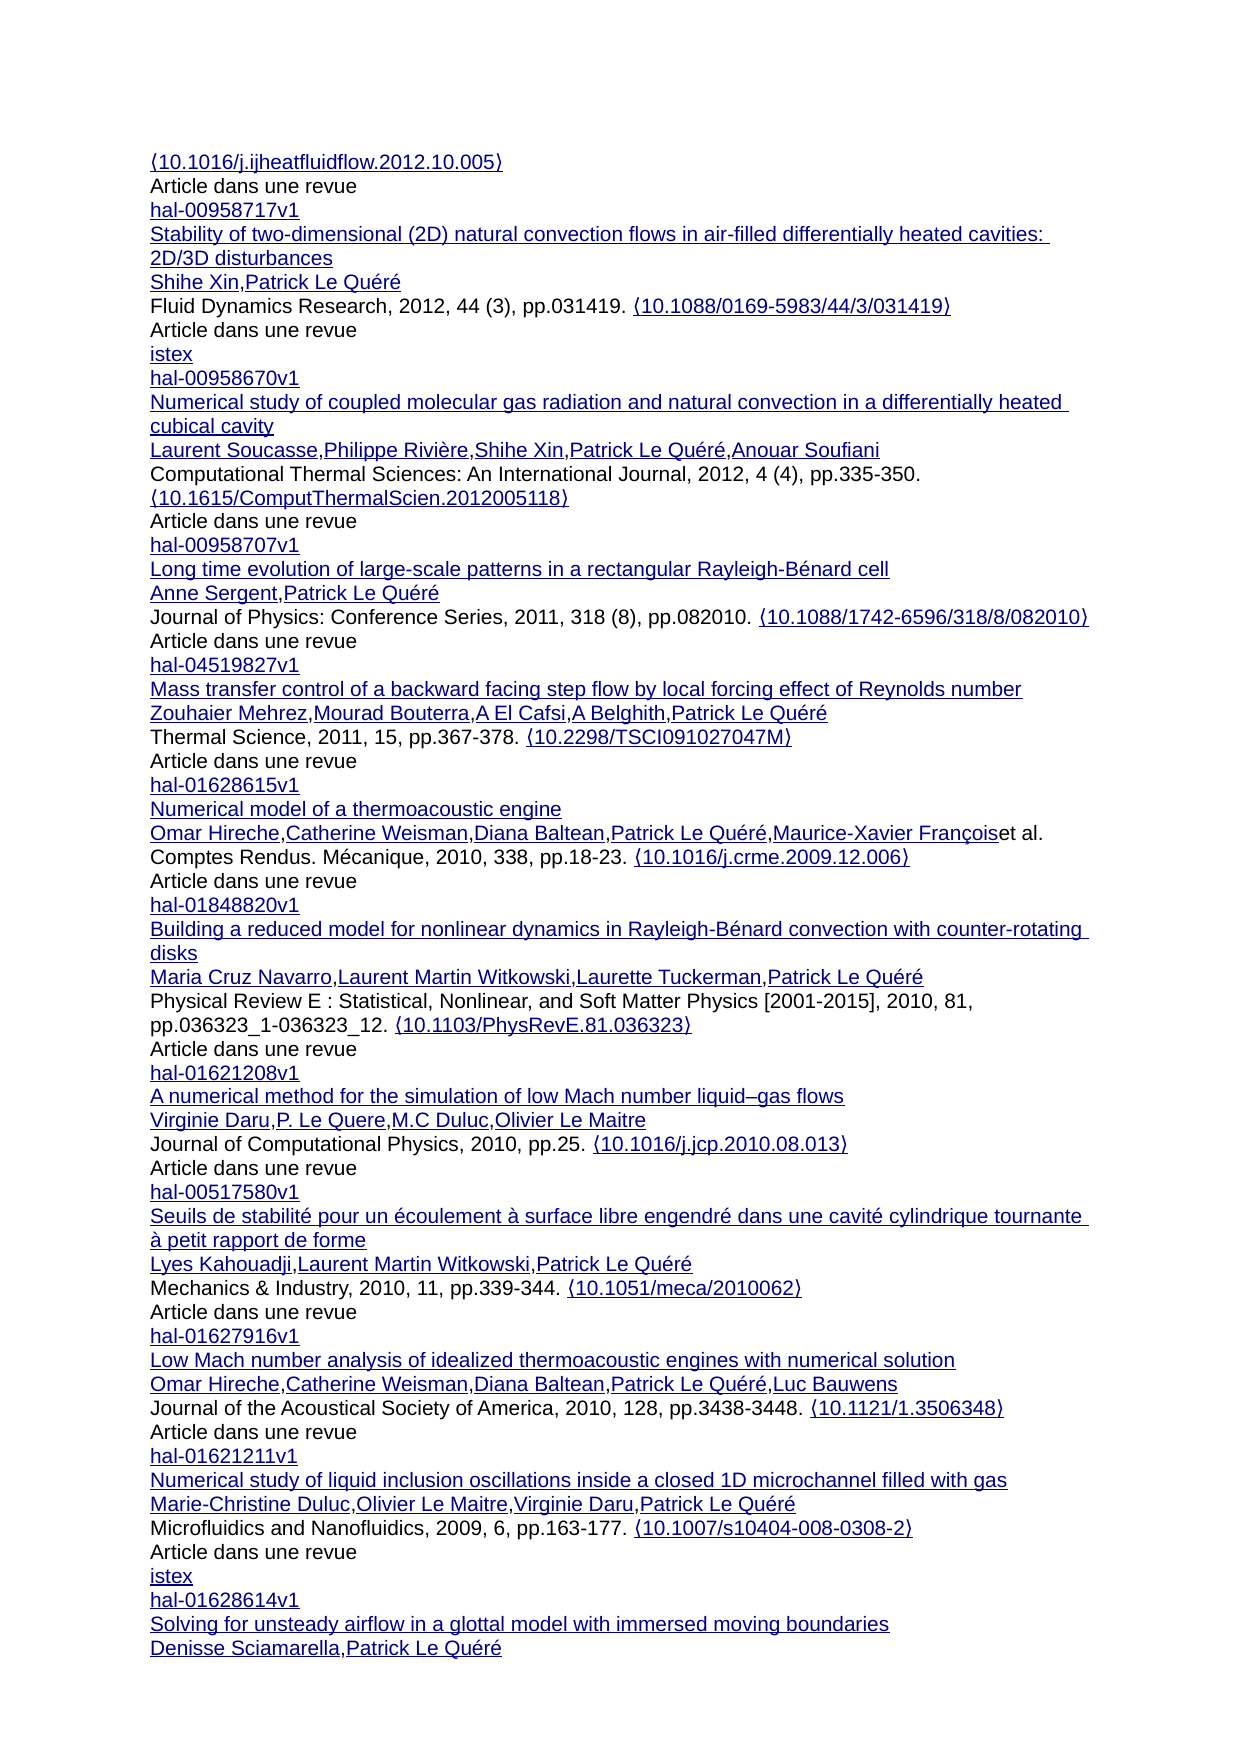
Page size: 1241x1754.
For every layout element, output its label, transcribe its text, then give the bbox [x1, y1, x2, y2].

table_cell ⟨10.1016/j.ijheatfluidflow.2012.10.005⟩ Article dans une revue hal-00958717v1 [150, 150, 1090, 222]
table_cell Numerical study of liquid inclusion oscillations inside a closed 1D microchannel filled with gas Marie-Christine Duluc,Olivier Le Maitre,Virginie Daru,Patrick Le Quéré Microfluidics and Nanofluidics, 2009, 6, pp.163-177. ⟨10.1007/s10404-008-0308-2⟩ Article dans une revue istex hal-01628614v1 [150, 1468, 1090, 1611]
table_cell Building a reduced model for nonlinear dynamics in Rayleigh-Bénard convection with counter-rotating disks Maria Cruz Navarro,Laurent Martin Witkowski,Laurette Tuckerman,Patrick Le Quéré Physical Review E : Statistical, Nonlinear, and Soft Matter Physics [2001-2015], 2010, 81, pp.036323_1-036323_12. ⟨10.1103/PhysRevE.81.036323⟩ Article dans une revue hal-01621208v1 [150, 917, 1090, 1084]
table_cell Seuils de stabilité pour un écoulement à surface libre engendré dans une cavité cylindrique tournante à petit rapport de forme Lyes Kahouadji,Laurent Martin Witkowski,Patrick Le Quéré Mechanics & Industry, 2010, 11, pp.339-344. ⟨10.1051/meca/2010062⟩ Article dans une revue hal-01627916v1 [150, 1204, 1090, 1348]
table_cell Stability of two-dimensional (2D) natural convection flows in air-filled differentially heated cavities: 2D/3D disturbances Shihe Xin,Patrick Le Quéré Fluid Dynamics Research, 2012, 44 (3), pp.031419. ⟨10.1088/0169-5983/44/3/031419⟩ Article dans une revue istex hal-00958670v1 [150, 222, 1090, 389]
table_cell Mass transfer control of a backward facing step flow by local forcing effect of Reynolds number Zouhaier Mehrez,Mourad Bouterra,A El Cafsi,A Belghith,Patrick Le Quéré Thermal Science, 2011, 15, pp.367-378. ⟨10.2298/TSCI091027047M⟩ Article dans une revue hal-01628615v1 [150, 677, 1090, 797]
table_cell Long time evolution of large-scale patterns in a rectangular Rayleigh-Bénard cell Anne Sergent,Patrick Le Quéré Journal of Physics: Conference Series, 2011, 318 (8), pp.082010. ⟨10.1088/1742-6596/318/8/082010⟩ Article dans une revue hal-04519827v1 [150, 557, 1090, 677]
table_cell Numerical model of a thermoacoustic engine Omar Hireche,Catherine Weisman,Diana Baltean,Patrick Le Quéré,Maurice-Xavier Françoiset al. Comptes Rendus. Mécanique, 2010, 338, pp.18-23. ⟨10.1016/j.crme.2009.12.006⟩ Article dans une revue hal-01848820v1 [150, 797, 1090, 917]
table_cell A numerical method for the simulation of low Mach number liquid–gas flows Virginie Daru,P. Le Quere,M.C Duluc,Olivier Le Maitre Journal of Computational Physics, 2010, pp.25. ⟨10.1016/j.jcp.2010.08.013⟩ Article dans une revue hal-00517580v1 [150, 1084, 1090, 1204]
table_cell Low Mach number analysis of idealized thermoacoustic engines with numerical solution Omar Hireche,Catherine Weisman,Diana Baltean,Patrick Le Quéré,Luc Bauwens Journal of the Acoustical Society of America, 2010, 128, pp.3438-3448. ⟨10.1121/1.3506348⟩ Article dans une revue hal-01621211v1 [150, 1348, 1090, 1468]
table_cell Solving for unsteady airflow in a glottal model with immersed moving boundaries Denisse Sciamarella,Patrick Le Quéré [150, 1611, 1090, 1659]
table_cell Numerical study of coupled molecular gas radiation and natural convection in a differentially heated cubical cavity Laurent Soucasse,Philippe Rivière,Shihe Xin,Patrick Le Quéré,Anouar Soufiani Computational Thermal Sciences: An International Journal, 2012, 4 (4), pp.335-350. ⟨10.1615/ComputThermalScien.2012005118⟩ Article dans une revue hal-00958707v1 [150, 390, 1090, 557]
